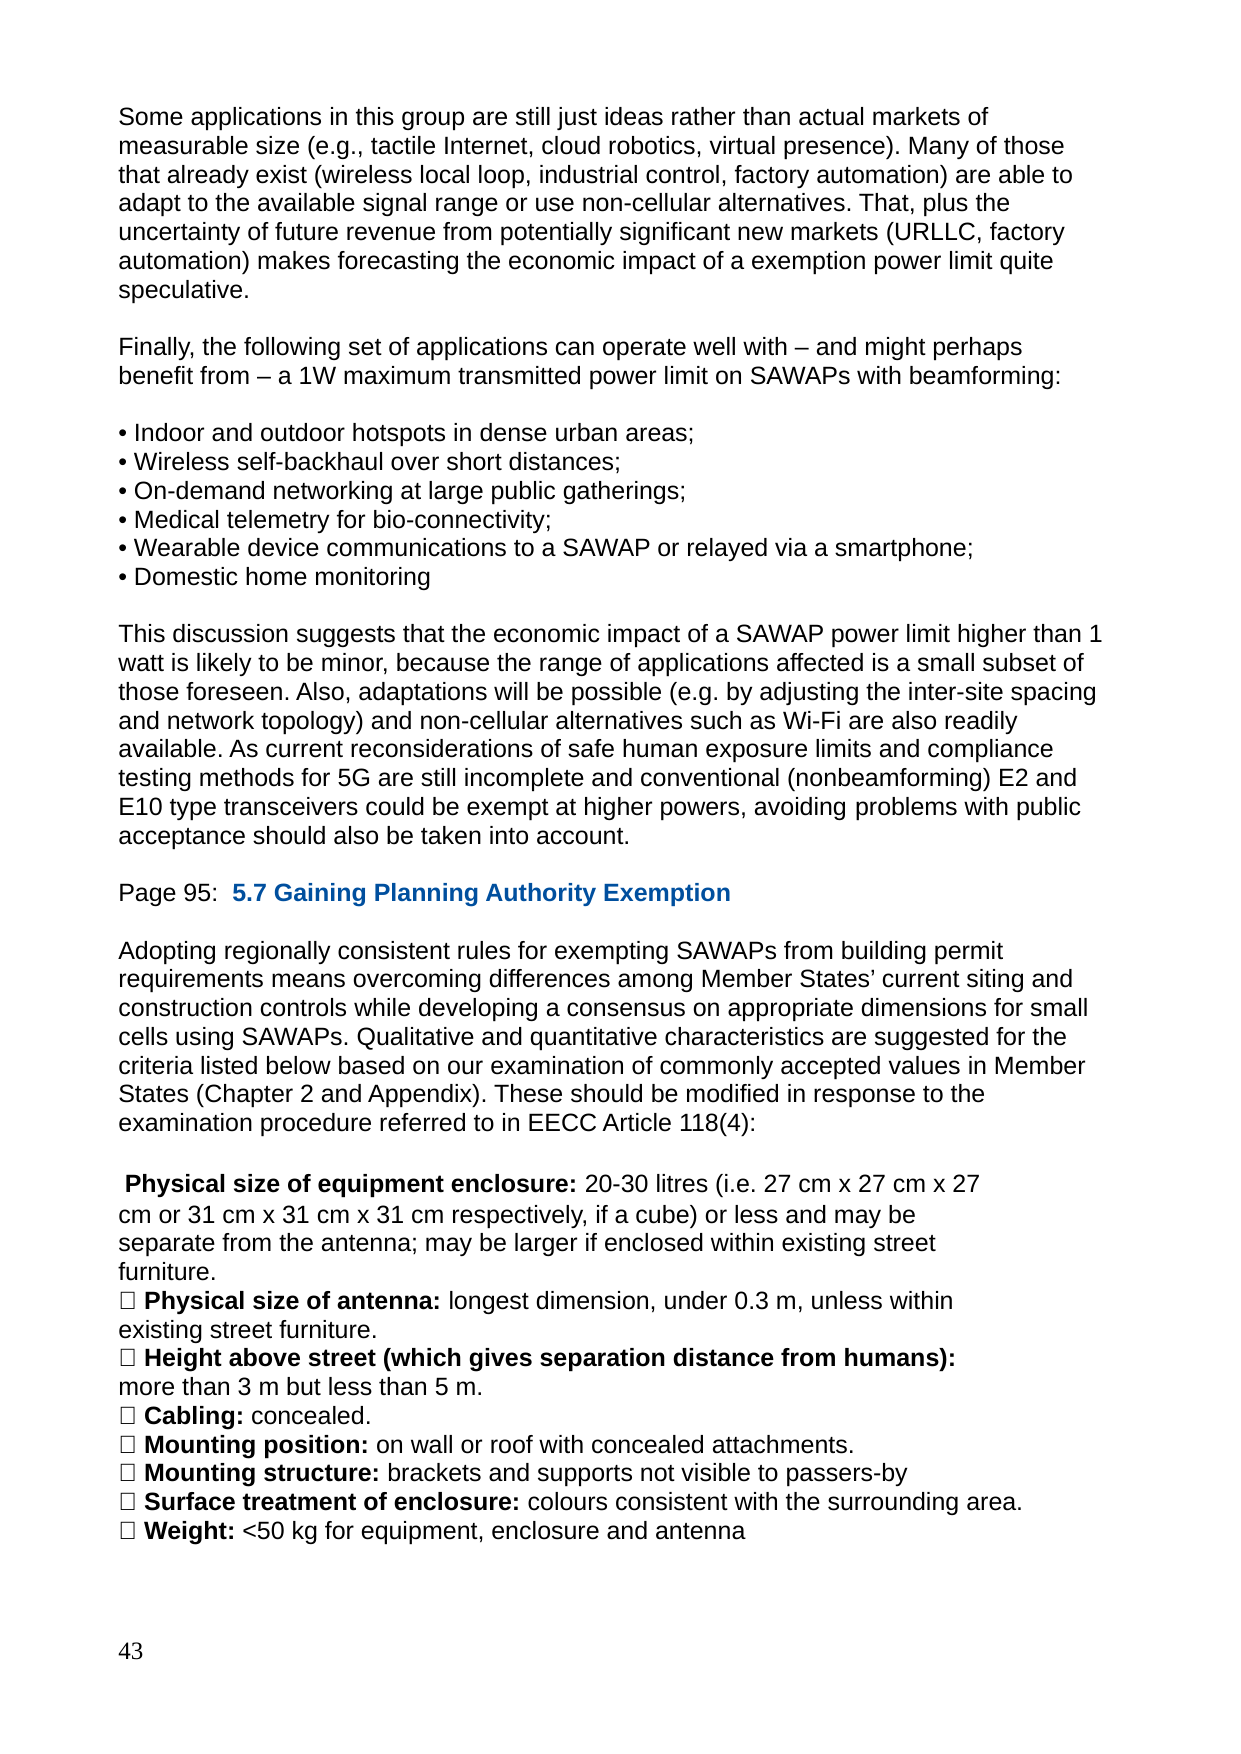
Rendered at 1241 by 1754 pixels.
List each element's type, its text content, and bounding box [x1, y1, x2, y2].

text adapt to the available signal range or use non-cellular alternatives. That, plus the [118, 188, 1122, 217]
text Adopting regionally consistent rules for exempting SAWAPs from building permit [118, 936, 1122, 964]
text  Surface treatment of enclosure: colours consistent with the surrounding area. [118, 1487, 1122, 1516]
text uncertainty of future revenue from potentially significant new markets (URLLC, factory [118, 217, 1122, 246]
text speculative. [118, 275, 1122, 303]
text • On-demand networking at large public gatherings; [118, 476, 1122, 505]
text Some applications in this group are still just ideas rather than actual markets of [118, 102, 1122, 131]
text benefit from – a 1W maximum transmitted power limit on SAWAPs with beamforming: [118, 361, 1122, 390]
text measurable size (e.g., tactile Internet, cloud robotics, virtual presence). Many of those [118, 131, 1122, 160]
text  Height above street (which gives separation distance from humans): [118, 1343, 1122, 1372]
text Page 95: 5.7 Gaining Planning Authority Exemption [118, 878, 1122, 907]
text more than 3 m but less than 5 m. [118, 1372, 1122, 1401]
text  Mounting position: on wall or roof with concealed attachments. [118, 1430, 1122, 1458]
text This discussion suggests that the economic impact of a SAWAP power limit higher than 1 [118, 619, 1122, 648]
text Physical size of equipment enclosure: 20-30 litres (i.e. 27 cm x 27 cm x 27 [118, 1166, 1122, 1200]
text automation) makes forecasting the economic impact of a exemption power limit quite [118, 246, 1122, 275]
text • Indoor and outdoor hotspots in dense urban areas; [118, 418, 1122, 447]
text • Domestic home monitoring [118, 562, 1122, 591]
text examination procedure referred to in EECC Article 118(4): [118, 1108, 1122, 1137]
text • Wearable device communications to a SAWAP or relayed via a smartphone; [118, 533, 1122, 562]
text existing street furniture. [118, 1315, 1122, 1343]
text  Mounting structure: brackets and supports not visible to passers-by [118, 1458, 1122, 1487]
text furniture. [118, 1257, 1122, 1286]
text construction controls while developing a consensus on appropriate dimensions for small [118, 993, 1122, 1022]
text cm or 31 cm x 31 cm x 31 cm respectively, if a cube) or less and may be [118, 1200, 1122, 1228]
text those foreseen. Also, adaptations will be possible (e.g. by adjusting the inter-site spacing and network topology) and non-cellular alternatives such as Wi-Fi are also readily available. As current reconsiderations of safe human exposure limits and compliance testing methods for 5G are still incomplete and conventional (nonbeamforming) E2 and E10 type transceivers could be exempt at higher powers, avoiding problems with public acceptance should also be taken into account. [118, 677, 1122, 849]
text • Medical telemetry for bio-connectivity; [118, 505, 1122, 533]
text cells using SAWAPs. Qualitative and quantitative characteristics are suggested for the [118, 1022, 1122, 1051]
text that already exist (wireless local loop, industrial control, factory automation) are able to [118, 160, 1122, 188]
text • Wireless self-backhaul over short distances; [118, 447, 1122, 476]
text  Cabling: concealed. [118, 1401, 1122, 1430]
text separate from the antenna; may be larger if enclosed within existing street [118, 1228, 1122, 1257]
text criteria listed below based on our examination of commonly accepted values in Member [118, 1051, 1122, 1079]
text watt is likely to be minor, because the range of applications affected is a small subset of [118, 648, 1122, 677]
text  Physical size of antenna: longest dimension, under 0.3 m, unless within [118, 1286, 1122, 1315]
text Finally, the following set of applications can operate well with – and might perhaps [118, 332, 1122, 361]
text  Weight: <50 kg for equipment, enclosure and antenna [118, 1516, 1122, 1545]
text States (Chapter 2 and Appendix). These should be modified in response to the [118, 1079, 1122, 1108]
text requirements means overcoming differences among Member States’ current siting and [118, 964, 1122, 993]
